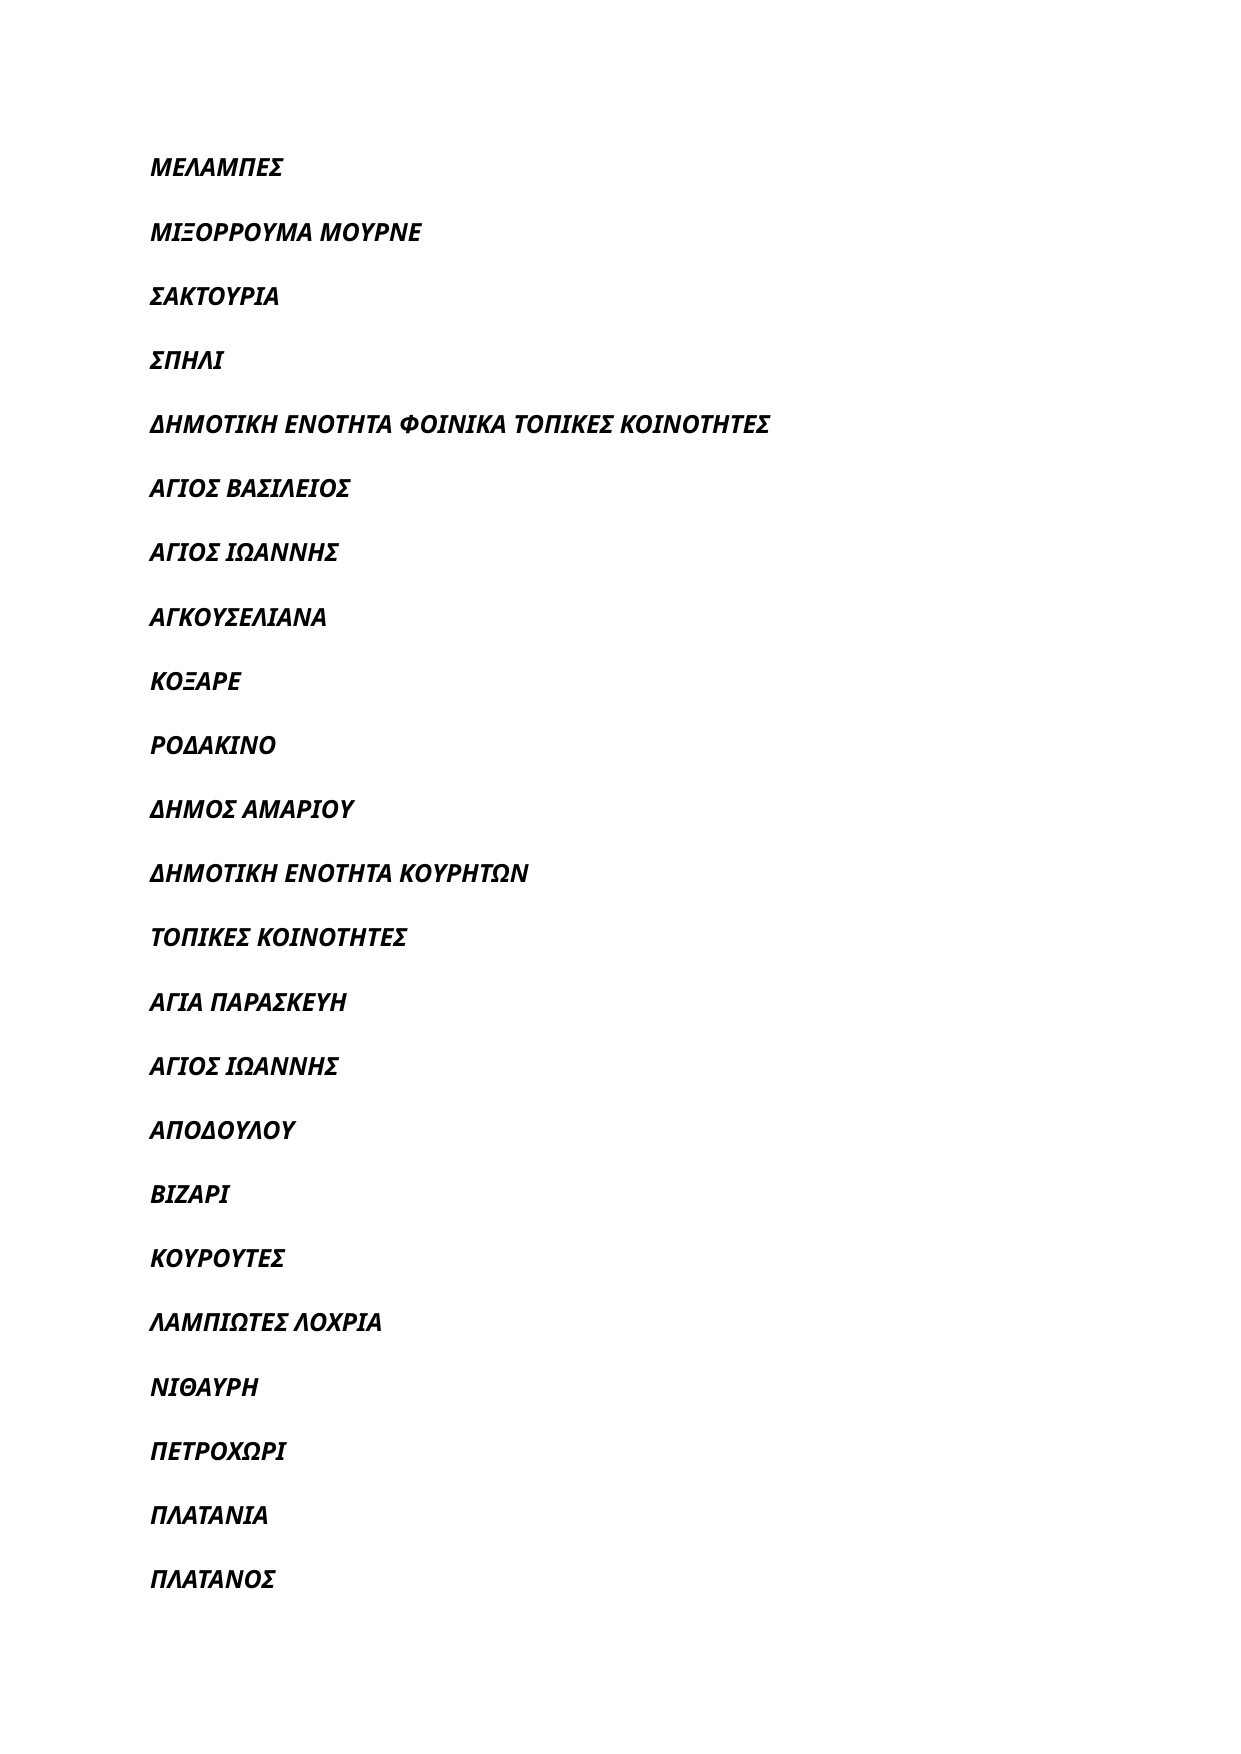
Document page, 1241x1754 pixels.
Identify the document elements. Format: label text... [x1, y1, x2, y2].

text ΣΠΗΛΙ [150, 342, 1090, 377]
text ΑΓΙΟΣ ΙΩΑΝΝΗΣ [150, 535, 1090, 569]
text ΑΓΙΑ ΠΑΡΑΣΚΕΥΗ [150, 984, 1090, 1018]
text ΝΙΘΑΥΡΗ [150, 1369, 1090, 1403]
text ΣΑΚΤΟΥΡΙΑ [150, 278, 1090, 312]
text ΚΟΞΑΡΕ [150, 663, 1090, 697]
text ΛΑΜΠΙΩΤΕΣ ΛΟΧΡΙΑ [150, 1305, 1090, 1339]
text ΤΟΠΙΚΕΣ ΚΟΙΝΟΤΗΤΕΣ [150, 920, 1090, 954]
text ΠΛΑΤΑΝΙΑ [150, 1497, 1090, 1532]
text ΠΛΑΤΑΝΟΣ [150, 1562, 1090, 1596]
text ΔΗΜΟΤΙΚΗ ΕΝΟΤΗΤΑ ΚΟΥΡΗΤΩΝ [150, 856, 1090, 890]
text ΑΠΟΔΟΥΛΟΥ [150, 1112, 1090, 1147]
text ΡΟΔΑΚΙΝΟ [150, 727, 1090, 762]
text ΜΕΛΑΜΠΕΣ [150, 150, 1090, 184]
text ΑΓΚΟΥΣΕΛΙΑΝΑ [150, 599, 1090, 633]
text ΔΗΜΟΣ ΑΜΑΡΙΟΥ [150, 792, 1090, 826]
text ΠΕΤΡΟΧΩΡΙ [150, 1433, 1090, 1467]
text ΚΟΥΡΟΥΤΕΣ [150, 1241, 1090, 1275]
text ΔΗΜΟΤΙΚΗ ΕΝΟΤΗΤΑ ΦΟΙΝΙΚΑ ΤΟΠΙΚΕΣ ΚΟΙΝΟΤΗΤΕΣ [150, 407, 1090, 441]
text ΑΓΙΟΣ ΙΩΑΝΝΗΣ [150, 1048, 1090, 1082]
text ΒΙΖΑΡΙ [150, 1177, 1090, 1211]
text ΜΙΞΟΡΡΟΥΜΑ ΜΟΥΡΝΕ [150, 214, 1090, 248]
text ΑΓΙΟΣ ΒΑΣΙΛΕΙΟΣ [150, 471, 1090, 505]
